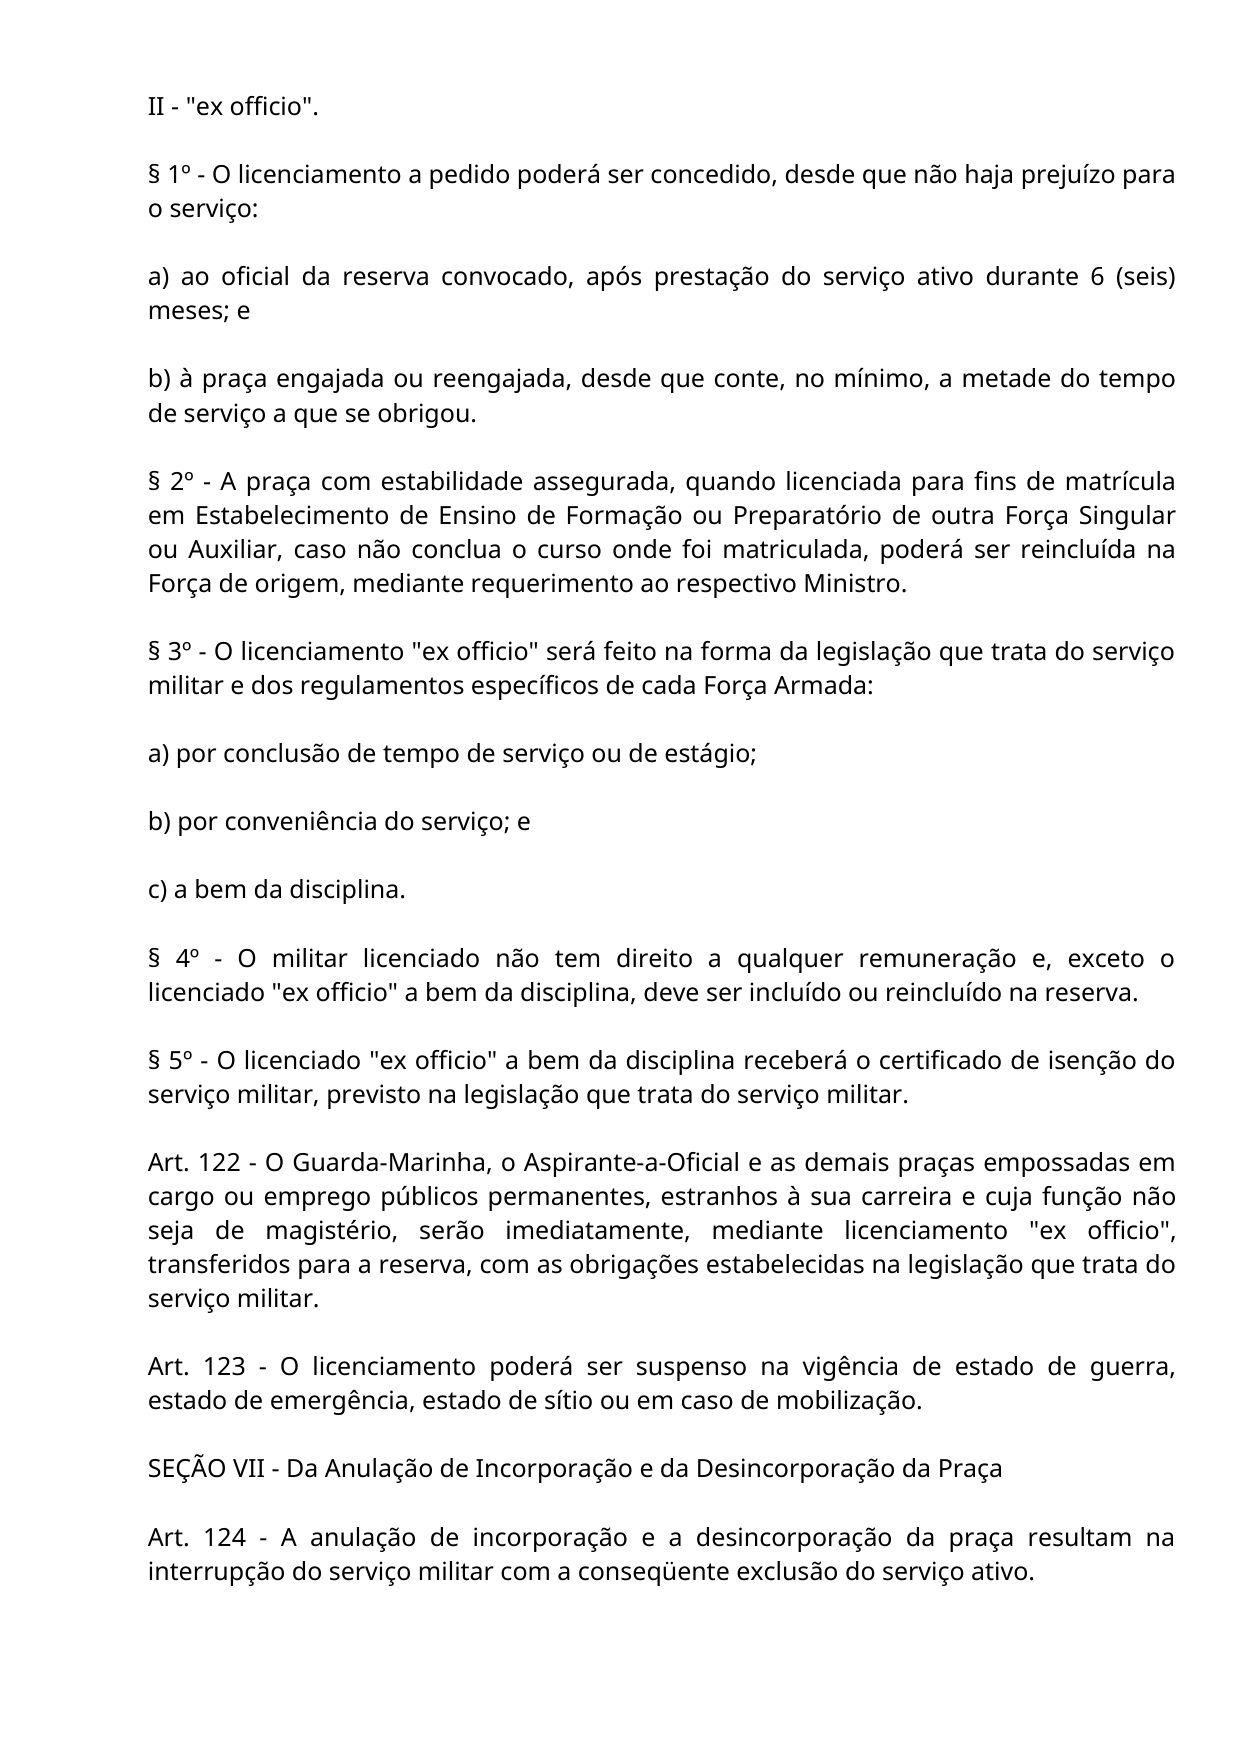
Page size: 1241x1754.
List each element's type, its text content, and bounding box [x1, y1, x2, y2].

text c) a bem da disciplina. [148, 872, 1177, 906]
text b) por conveniência do serviço; e [148, 804, 1177, 838]
text a) ao oficial da reserva convocado, após prestação do serviço ativo durante 6 (seis) meses; e [148, 259, 1177, 327]
text Art. 123 - O licenciamento poderá ser suspenso na vigência de estado de guerra, estado de emergência, estado de sítio ou em caso de mobilização. [148, 1349, 1177, 1417]
text Art. 124 - A anulação de incorporação e a desincorporação da praça resultam na interrupção do serviço militar com a conseqüente exclusão do serviço ativo. [148, 1519, 1177, 1587]
text § 3º - O licenciamento "ex officio" será feito na forma da legislação que trata do serviço militar e dos regulamentos específicos de cada Força Armada: [148, 634, 1177, 702]
text § 4º - O militar licenciado não tem direito a qualquer remuneração e, exceto o licenciado "ex officio" a bem da disciplina, deve ser incluído ou reincluído na reserva. [148, 940, 1177, 1008]
text II - "ex officio". [148, 89, 1177, 123]
text b) à praça engajada ou reengajada, desde que conte, no mínimo, a metade do tempo de serviço a que se obrigou. [148, 361, 1177, 429]
text SEÇÃO VII - Da Anulação de Incorporação e da Desincorporação da Praça [148, 1451, 1177, 1485]
text § 1º - O licenciamento a pedido poderá ser concedido, desde que não haja prejuízo para o serviço: [148, 157, 1177, 225]
text § 2º - A praça com estabilidade assegurada, quando licenciada para fins de matrícula em Estabelecimento de Ensino de Formação ou Preparatório de outra Força Singular ou Auxiliar, caso não conclua o curso onde foi matriculada, poderá ser reincluída na Força de origem, mediante requerimento ao respectivo Ministro. [148, 463, 1177, 599]
text § 5º - O licenciado "ex officio" a bem da disciplina receberá o certificado de isenção do serviço militar, previsto na legislação que trata do serviço militar. [148, 1042, 1177, 1111]
text a) por conclusão de tempo de serviço ou de estágio; [148, 736, 1177, 770]
text Art. 122 - O Guarda-Marinha, o Aspirante-a-Oficial e as demais praças empossadas em cargo ou emprego públicos permanentes, estranhos à sua carreira e cuja função não seja de magistério, serão imediatamente, mediante licenciamento "ex officio", transferidos para a reserva, com as obrigações estabelecidas na legislação que trata do serviço militar. [148, 1144, 1177, 1315]
